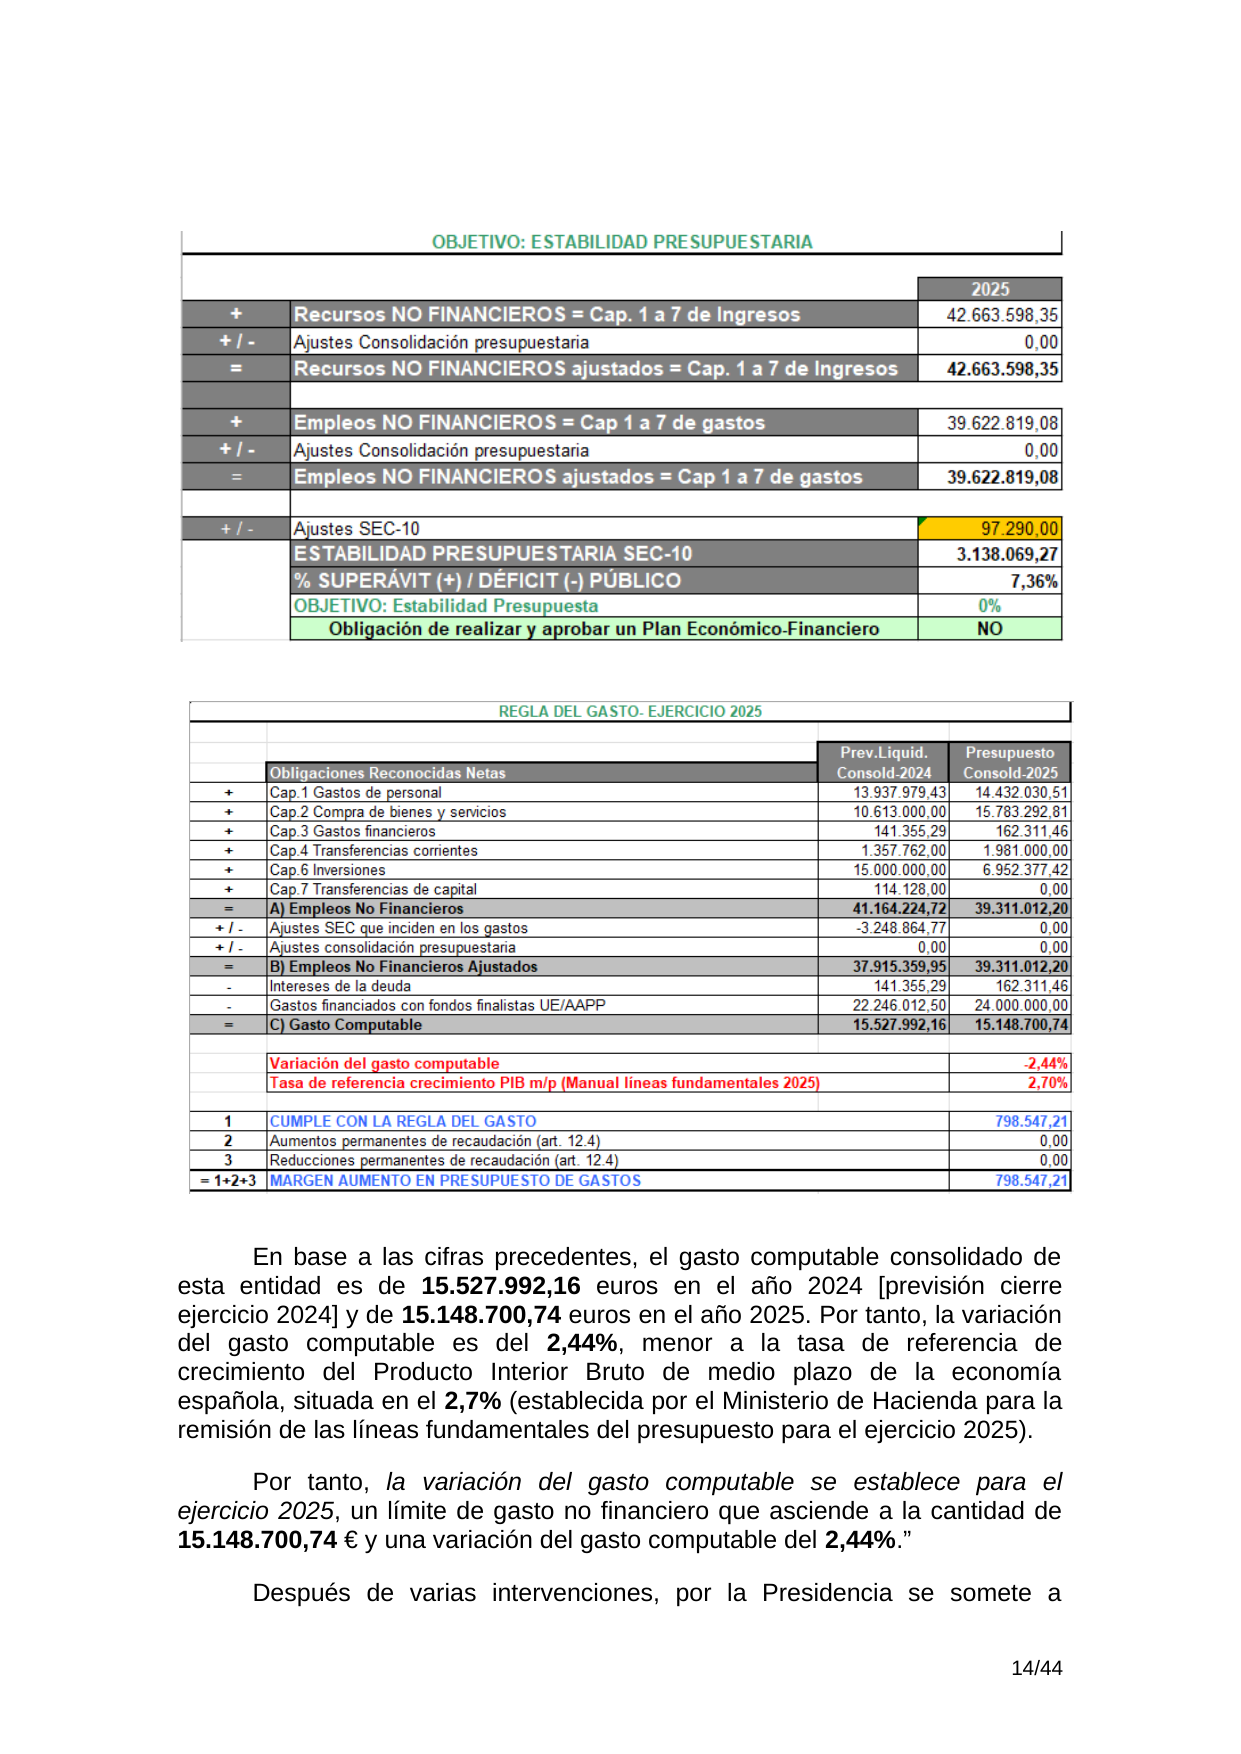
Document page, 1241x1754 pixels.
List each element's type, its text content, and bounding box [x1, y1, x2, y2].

text Por tanto, la variación del gasto computable se establece para el ejercicio 2025, un límite de gasto no financiero que asciende a la cantidad de 15.148.700,74 € y una variación del gasto computable del 2,44%.” [177, 1467, 1063, 1553]
picture [180, 231, 1064, 642]
picture [189, 701, 1074, 1194]
text Después de varias intervenciones, por la Presidencia se somete a [177, 1577, 1063, 1606]
text En base a las cifras precedentes, el gasto computable consolidado de esta entidad es de 15.527.992,16 euros en el año 2024 [previsión cierre ejercicio 2024] y de 15.148.700,74 euros en el año 2025. Por tanto, la variación del gasto computable es del 2,44%, menor a la tasa de referencia de crecimiento del Producto Interior Bruto de medio plazo de la economía española, situada en el 2,7% (establecida por el Ministerio de Hacienda para la remisión de las líneas fundamentales del presupuesto para el ejercicio 2025). [177, 1242, 1063, 1443]
